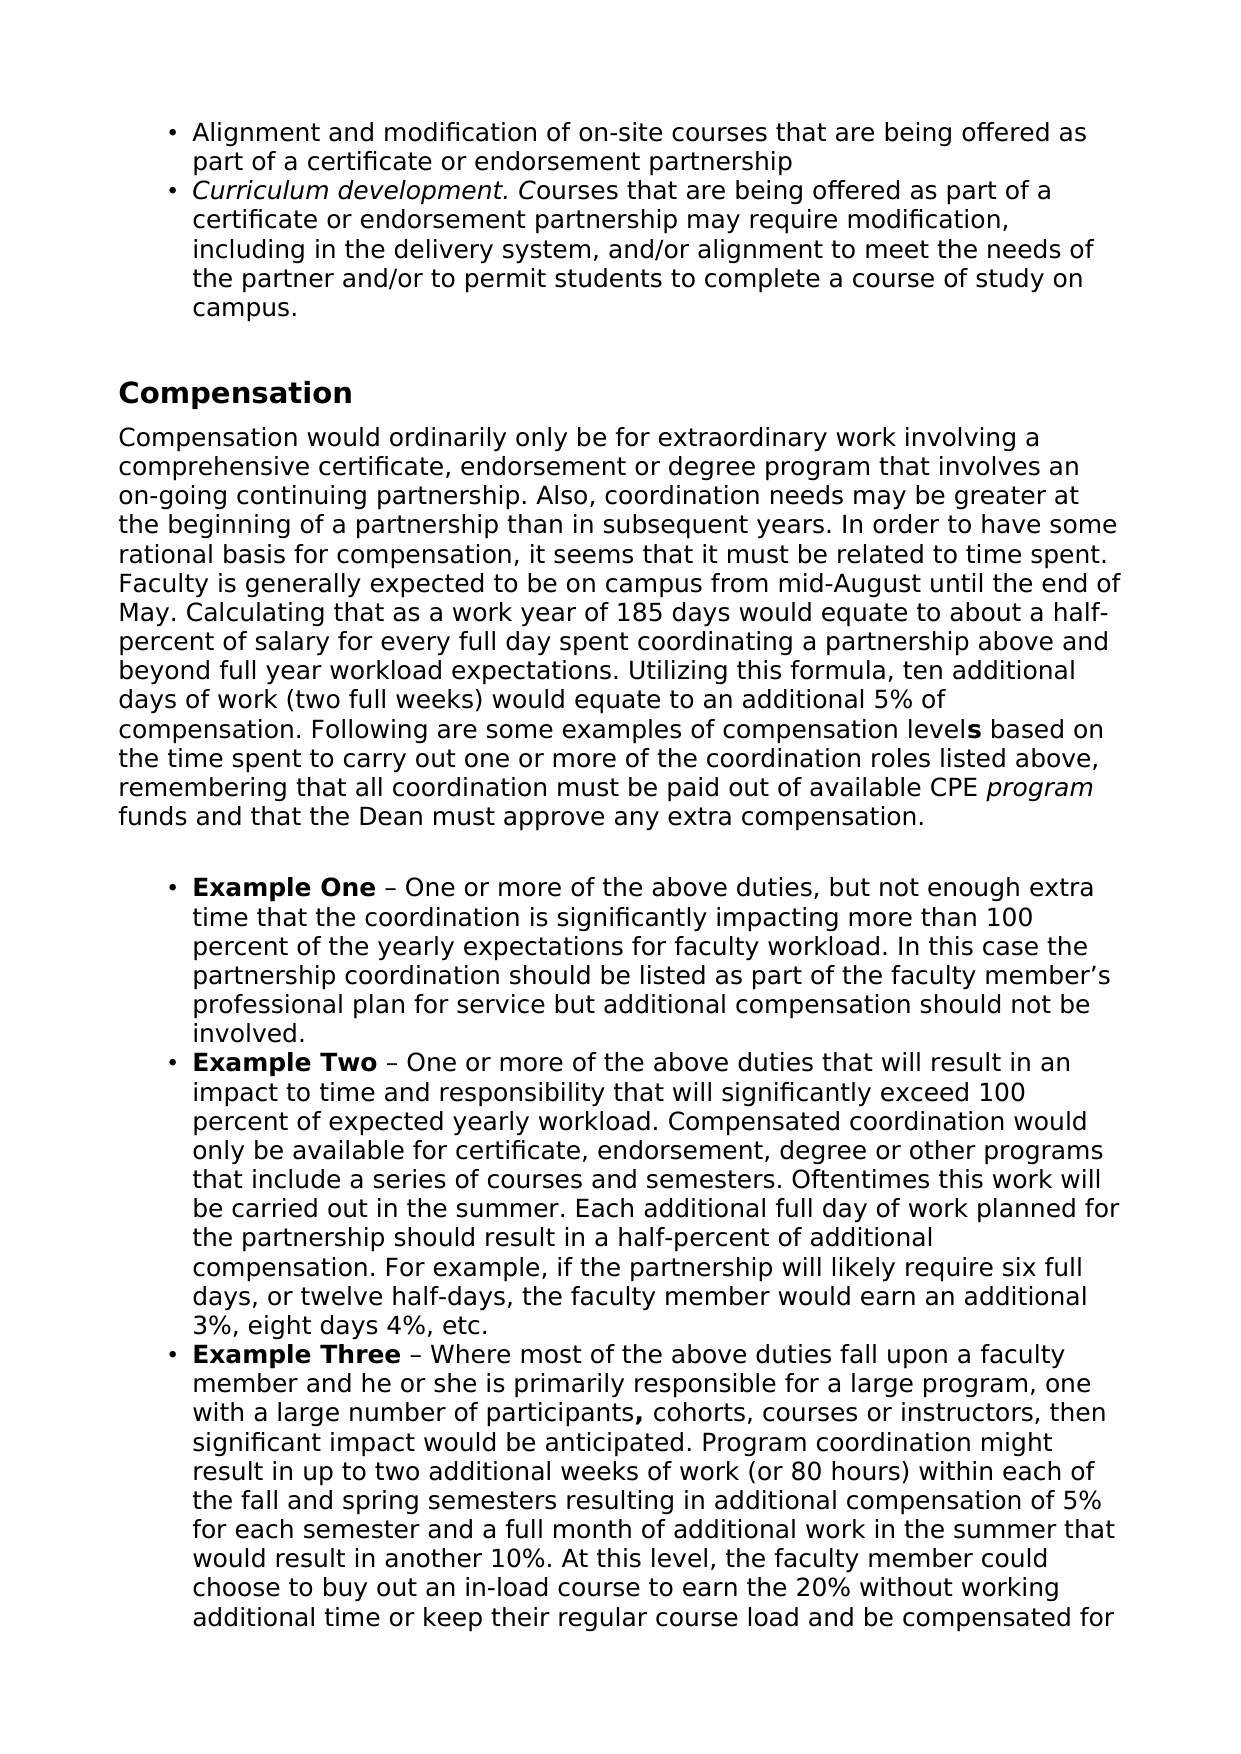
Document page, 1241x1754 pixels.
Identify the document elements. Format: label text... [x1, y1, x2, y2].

text Compensation would ordinarily only be for extraordinary work involving a comprehensive certificate, endorsement or degree program that involves an on-going continuing partnership. Also, coordination needs may be greater at the beginning of a partnership than in subsequent years. In order to have some rational basis for compensation, it seems that it must be related to time spent. Faculty is generally expected to be on campus from mid-August until the end of May. Calculating that as a work year of 185 days would equate to about a half-percent of salary for every full day spent coordinating a partnership above and beyond full year workload expectations. Utilizing this formula, ten additional days of work (two full weeks) would equate to an additional 5% of compensation. Following are some examples of compensation levels based on the time spent to carry out one or more of the coordination roles listed above, remembering that all coordination must be paid out of available CPE program funds and that the Dean must approve any extra compensation. [118, 423, 1122, 832]
list Alignment and modification of on-site courses that are being offered as part of a certificate or endorsement partnership [177, 118, 1122, 176]
list Example Three – Where most of the above duties fall upon a faculty member and he or she is primarily responsible for a large program, one with a large number of participants, cohorts, courses or instructors, then significant impact would be anticipated. Program coordination might result in up to two additional weeks of work (or 80 hours) within each of the fall and spring semesters resulting in additional compensation of 5% for each semester and a full month of additional work in the summer that would result in another 10%. At this level, the faculty member could choose to buy out an in-load course to earn the 20% without working additional time or keep their regular course load and be compensated for [177, 1340, 1122, 1632]
list Curriculum development. Courses that are being offered as part of a certificate or endorsement partnership may require modification, including in the delivery system, and/or alignment to meet the needs of the partner and/or to permit students to complete a course of study on campus. [177, 176, 1122, 322]
list Example One – One or more of the above duties, but not enough extra time that the coordination is significantly impacting more than 100 percent of the yearly expectations for faculty workload. In this case the partnership coordination should be listed as part of the faculty member’s professional plan for service but additional compensation should not be involved. [177, 873, 1122, 1048]
list Example Two – One or more of the above duties that will result in an impact to time and responsibility that will significantly exceed 100 percent of expected yearly workload. Compensated coordination would only be available for certificate, endorsement, degree or other programs that include a series of courses and semesters. Oftentimes this work will be carried out in the summer. Each additional full day of work planned for the partnership should result in a half-percent of additional compensation. For example, if the partnership will likely require six full days, or twelve half-days, the faculty member would earn an additional 3%, eight days 4%, etc. [177, 1048, 1122, 1340]
subtitle Compensation [118, 377, 1122, 411]
